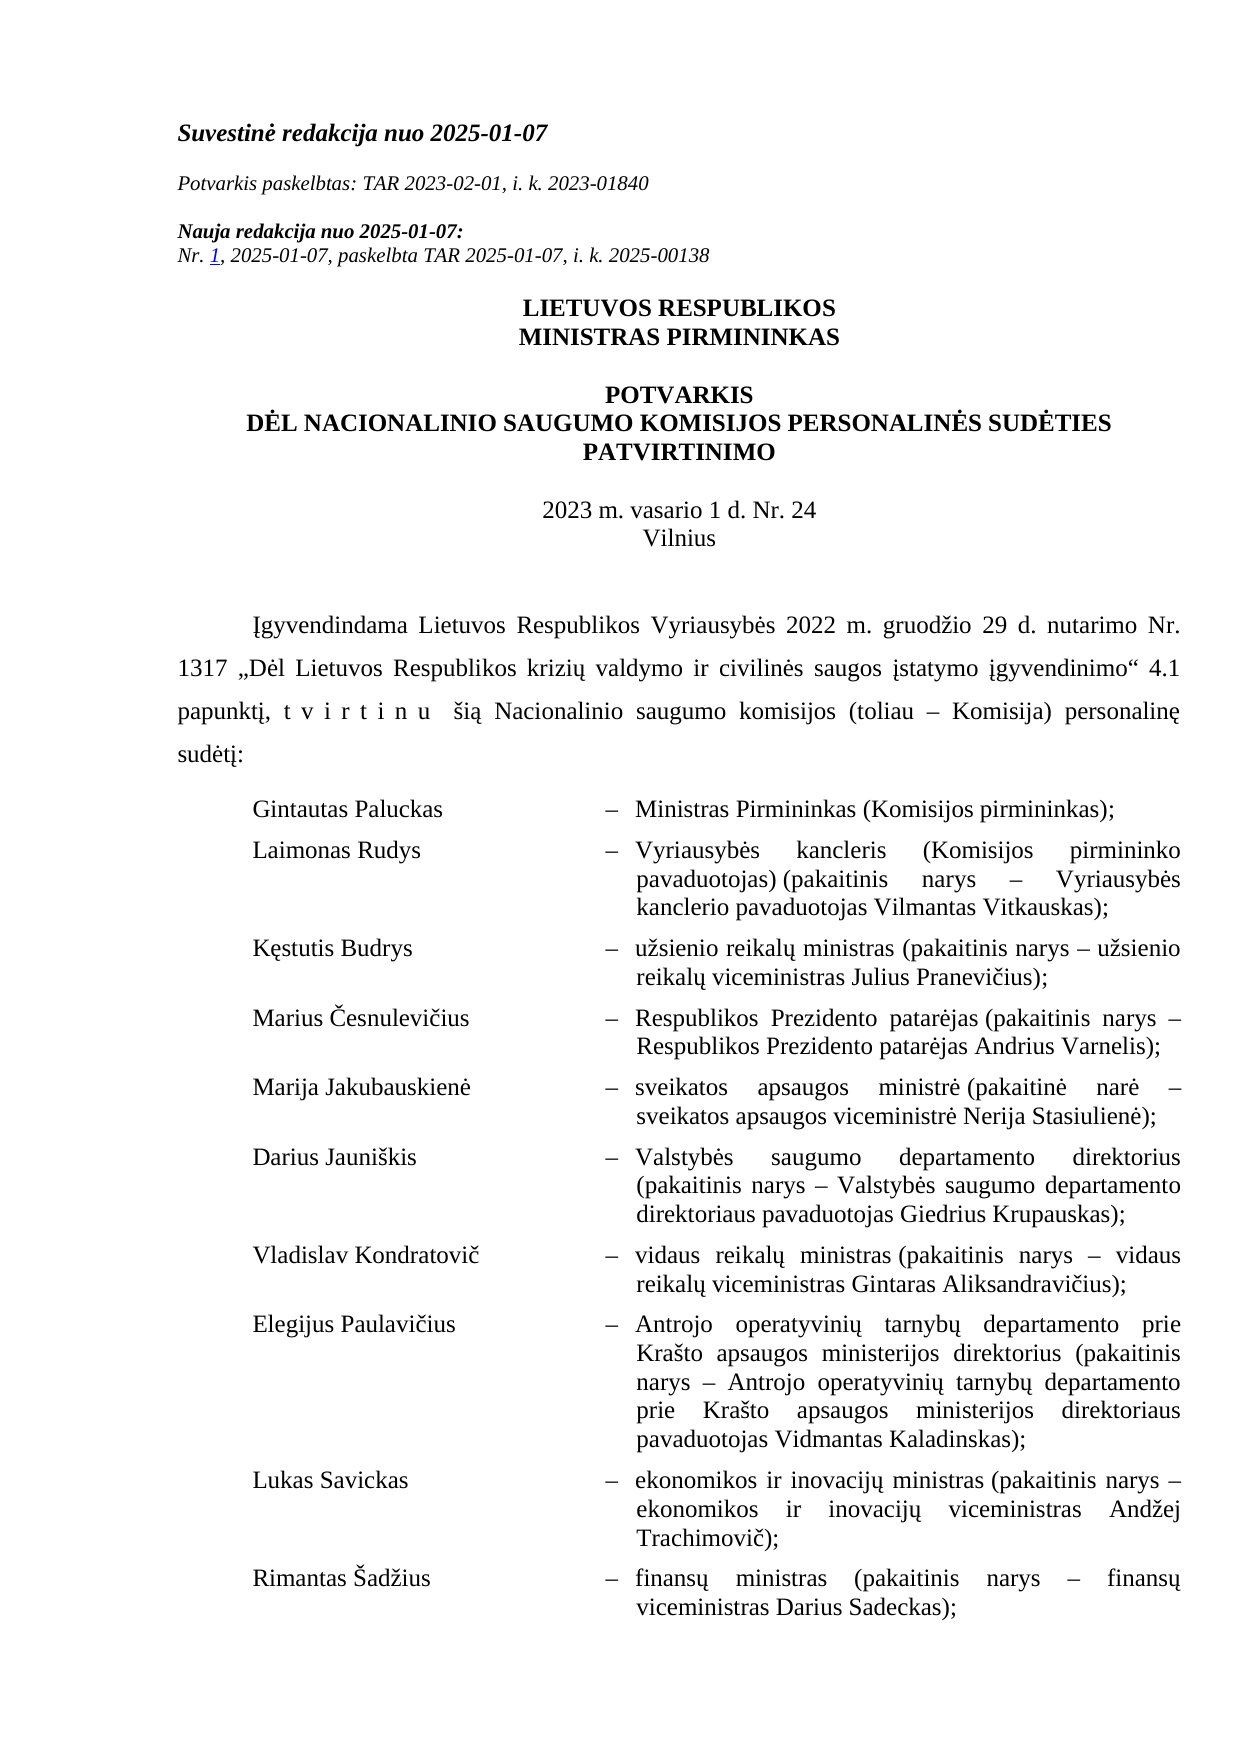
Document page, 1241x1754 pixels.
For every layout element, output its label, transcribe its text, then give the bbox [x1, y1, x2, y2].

text Potvarkis paskelbtas: TAR 2023-02-01, i. k. 2023-01840 [177, 171, 1181, 195]
text Vladislav Kondratovič – vidaus reikalų ministras (pakaitinis narys – vidaus reikalų viceministras Gintaras Aliksandravičius); [252, 1240, 1181, 1297]
text Nauja redakcija nuo 2025-01-07: [177, 219, 1181, 243]
text Marius Česnulevičius – Respublikos Prezidento patarėjas (pakaitinis narys – Respublikos Prezidento patarėjas Andrius Varnelis); [252, 1003, 1181, 1060]
text Nr. 1, 2025-01-07, paskelbta TAR 2025-01-07, i. k. 2025-00138 [177, 243, 1181, 267]
text Įgyvendindama Lietuvos Respublikos Vyriausybės 2022 m. gruodžio 29 d. nutarimo Nr. 1317 „Dėl Lietuvos Respublikos krizių valdymo ir civilinės saugos įstatymo įgyvendinimo“ 4.1 papunktį, tvirtinu šią Nacionalinio saugumo komisijos (toliau – Komisija) personalinę sudėtį: [177, 610, 1181, 768]
text DĖL NACIONALINIO SAUGUMO KOMISIJOS PERSONALINĖS SUDĖTIES PATVIRTINIMO [177, 408, 1181, 466]
text Lukas Savickas – ekonomikos ir inovacijų ministras (pakaitinis narys – ekonomikos ir inovacijų viceministras Andžej Trachimovič); [252, 1465, 1181, 1551]
text Kęstutis Budrys – užsienio reikalų ministras (pakaitinis narys – užsienio reikalų viceministras Julius Pranevičius); [252, 933, 1181, 991]
text Vilnius [177, 523, 1181, 552]
text Elegijus Paulavičius – Antrojo operatyvinių tarnybų departamento prie Krašto apsaugos ministerijos direktorius (pakaitinis narys – Antrojo operatyvinių tarnybų departamento prie Krašto apsaugos ministerijos direktoriaus pavaduotojas Vidmantas Kaladinskas); [252, 1309, 1181, 1453]
text Rimantas Šadžius – finansų ministras (pakaitinis narys – finansų viceministras Darius Sadeckas); [252, 1563, 1181, 1621]
text POTVARKIS [177, 380, 1181, 408]
text Marija Jakubauskienė – sveikatos apsaugos ministrė (pakaitinė narė – sveikatos apsaugos viceministrė Nerija Stasiulienė); [252, 1072, 1181, 1130]
text 2023 m. vasario 1 d. Nr. 24 [177, 495, 1181, 523]
text Darius Jauniškis – Valstybės saugumo departamento direktorius (pakaitinis narys – Valstybės saugumo departamento direktoriaus pavaduotojas Giedrius Krupauskas); [252, 1142, 1181, 1228]
text MINISTRAS PIRMININKAS [177, 322, 1181, 351]
text LIETUVOS RESPUBLIKOS [177, 293, 1181, 322]
text Laimonas Rudys – Vyriausybės kancleris (Komisijos pirmininko pavaduotojas) (pakaitinis narys – Vyriausybės kanclerio pavaduotojas Vilmantas Vitkauskas); [252, 835, 1181, 921]
text Gintautas Paluckas – Ministras Pirmininkas (Komisijos pirmininkas); [252, 794, 1181, 823]
text Suvestinė redakcija nuo 2025-01-07 [177, 118, 1181, 147]
